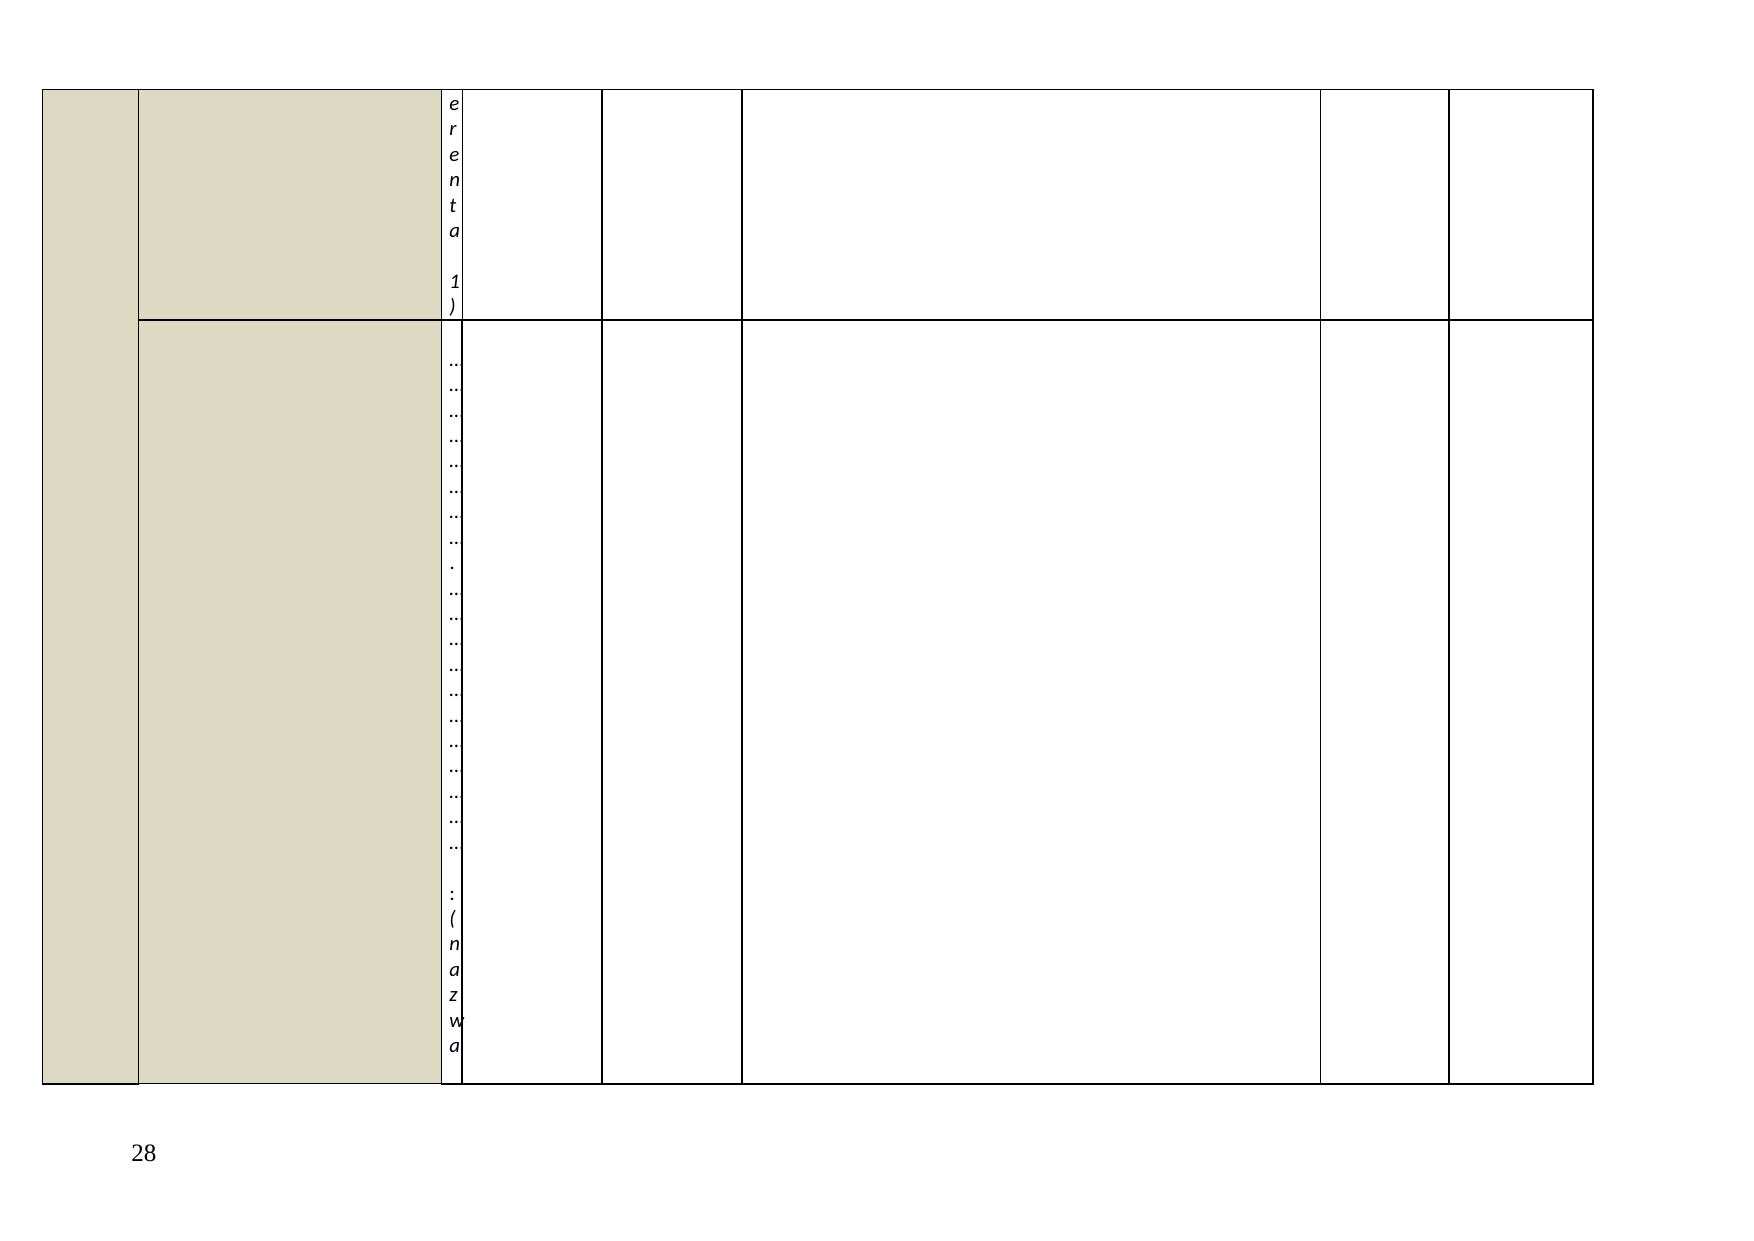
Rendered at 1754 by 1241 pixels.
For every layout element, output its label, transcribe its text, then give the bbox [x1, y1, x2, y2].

table_cell [1450, 321, 1592, 1083]
table_cell [1450, 90, 1592, 319]
table_cell [139, 321, 441, 1083]
table_cell [603, 321, 741, 1083]
table_cell [743, 90, 1320, 319]
table_cell [139, 90, 441, 319]
table_cell [43, 90, 138, 1083]
table_cell [1321, 321, 1448, 1083]
table_cell …………………….…………………………… : (nazwa oferenta 2) [442, 321, 461, 1083]
table_cell [463, 321, 601, 1083]
table_cell [463, 90, 601, 319]
table_cell [743, 321, 1320, 1083]
table_cell [1321, 90, 1448, 319]
table_cell [603, 90, 741, 319]
table_cell erenta 1) [442, 90, 462, 319]
